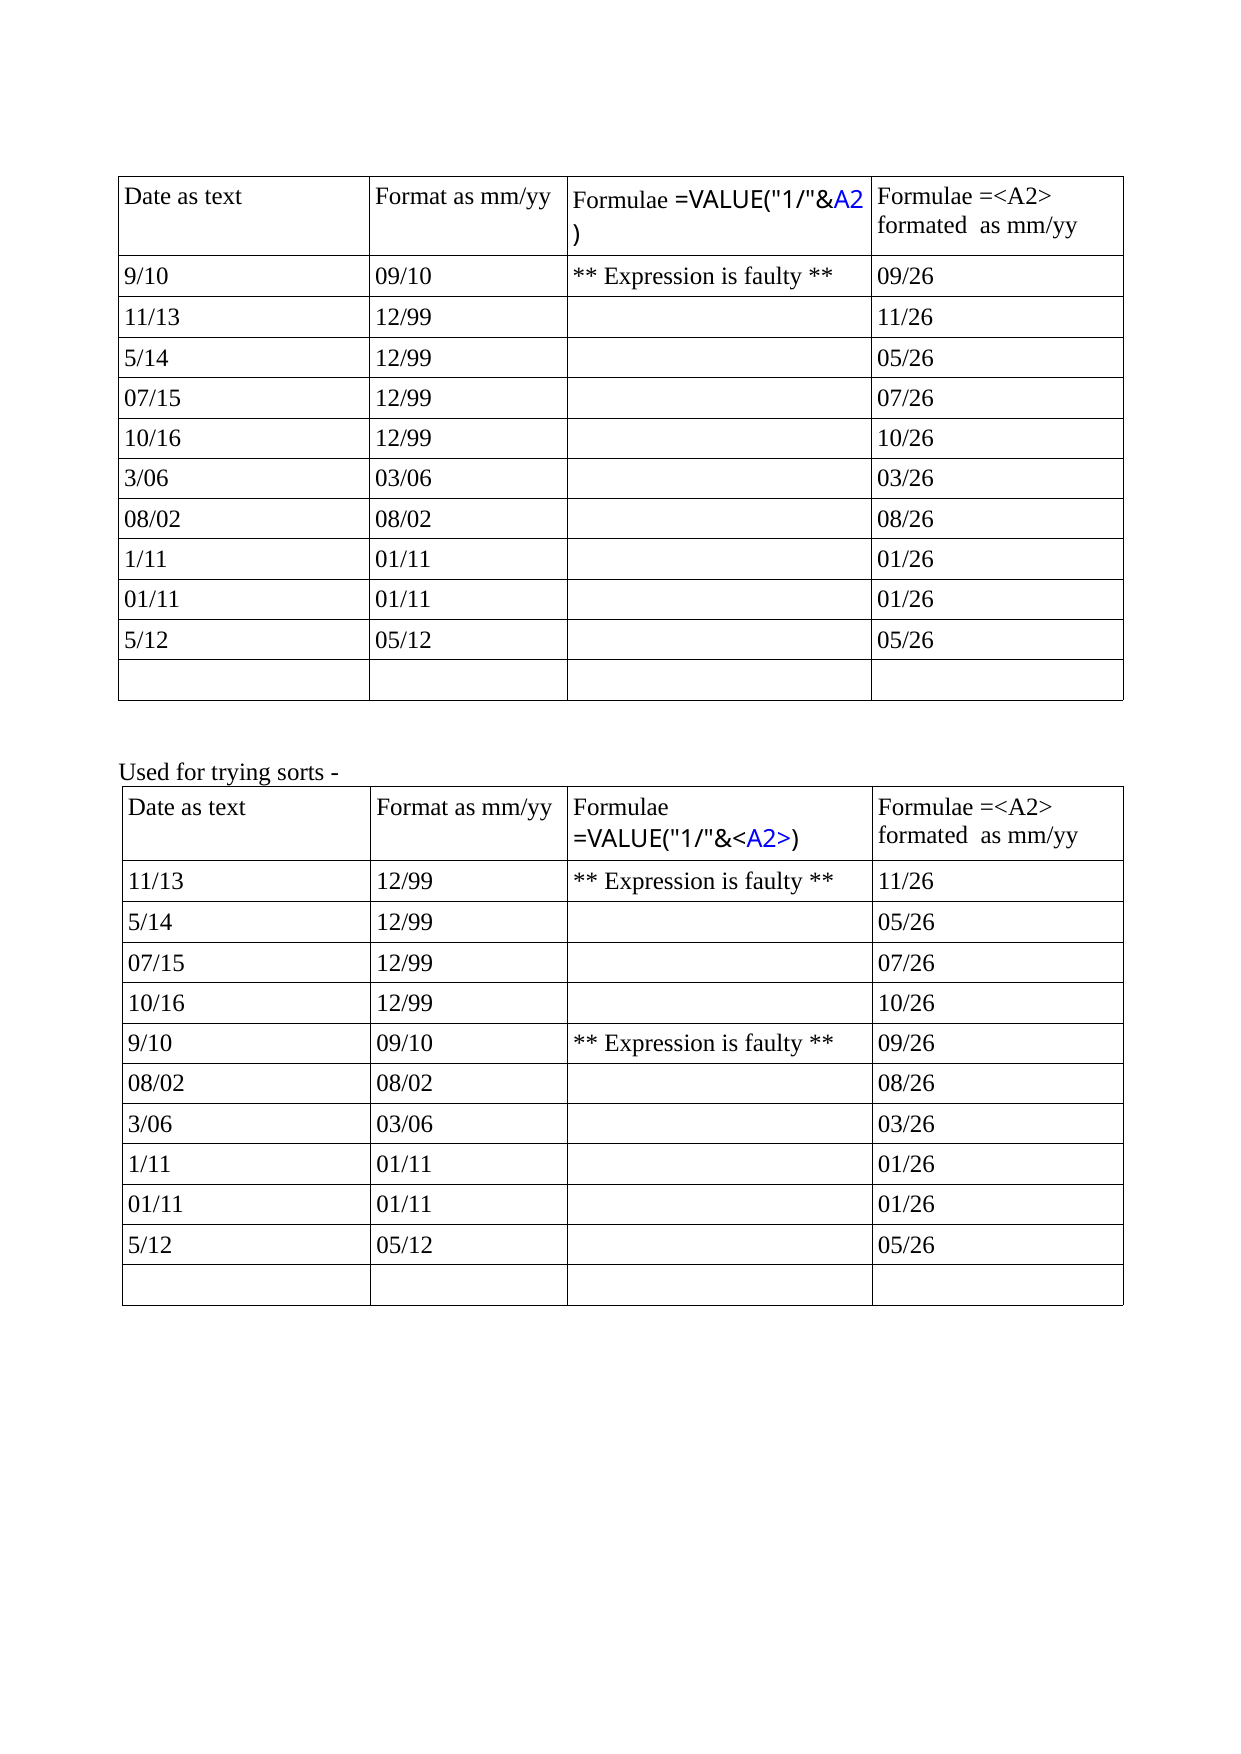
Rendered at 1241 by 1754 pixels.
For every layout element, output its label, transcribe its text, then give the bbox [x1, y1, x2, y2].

table_cell [568, 1265, 872, 1304]
table_cell 12/99 [873, 983, 1123, 1022]
table_cell 3/06 [123, 1104, 370, 1143]
table_cell [568, 419, 871, 458]
table_cell 12/99 [371, 902, 567, 942]
table_cell 11/16 [872, 580, 1123, 619]
table_cell 10/16 [873, 1024, 1123, 1063]
table_cell ** Expression is faulty ** [568, 861, 872, 901]
table_cell 12/99 [873, 902, 1123, 942]
table_cell 11/13 [123, 861, 370, 901]
table_cell 10/16 [872, 256, 1123, 296]
table_cell 01/11 [370, 580, 567, 619]
table_cell 09/10 [371, 1024, 567, 1063]
table_cell 3/06 [119, 459, 369, 498]
table_header Format as mm/yy [370, 177, 567, 255]
table_cell 06/16 [873, 1104, 1123, 1143]
table_cell 08/02 [123, 1064, 370, 1103]
table_cell 12/99 [873, 943, 1123, 982]
table_header Formulae =VALUE("1/"&<A2>) [568, 787, 872, 860]
table_cell [872, 660, 1123, 699]
table_cell [568, 620, 871, 659]
table_cell 03/06 [370, 459, 567, 498]
table_cell [568, 660, 871, 699]
table_cell 10/16 [123, 983, 370, 1022]
table_cell 12/99 [371, 983, 567, 1022]
table_cell [568, 1064, 872, 1103]
table_cell 12/99 [370, 378, 567, 417]
table_cell 12/99 [872, 297, 1123, 337]
table_cell 12/99 [371, 943, 567, 982]
table_cell 12/99 [873, 861, 1123, 901]
table_header Formulae =VALUE("1/"&A2 ) [568, 177, 871, 255]
table_cell 05/12 [370, 620, 567, 659]
table_cell [568, 459, 871, 498]
table_cell 12/99 [370, 297, 567, 337]
table_header Formulae =<A2> formated as mm/yy [873, 787, 1123, 860]
table_cell [568, 378, 871, 417]
table_cell 11/13 [119, 297, 369, 337]
table_cell 01/11 [371, 1144, 567, 1184]
table_cell 5/12 [119, 620, 369, 659]
table_cell [568, 539, 871, 579]
table_header Date as text [123, 787, 370, 860]
table_cell [568, 338, 871, 377]
table_cell [568, 1144, 872, 1184]
table_cell 01/11 [371, 1185, 567, 1224]
table_cell [873, 1265, 1123, 1304]
table_cell 09/10 [370, 256, 567, 296]
table_cell 5/14 [123, 902, 370, 942]
text Used for trying sorts - [118, 757, 1122, 786]
table_cell 12/99 [872, 378, 1123, 417]
table_cell [568, 1185, 872, 1224]
table_cell ** Expression is faulty ** [568, 256, 871, 296]
table_cell 03/06 [371, 1104, 567, 1143]
table_cell [568, 1104, 872, 1143]
table_cell 5/14 [119, 338, 369, 377]
table_cell [568, 580, 871, 619]
table_cell 10/16 [119, 419, 369, 458]
table_cell [371, 1265, 567, 1304]
table_cell 02/16 [873, 1064, 1123, 1103]
table_cell [568, 1225, 872, 1264]
table_cell [568, 902, 872, 942]
table_cell [370, 660, 567, 699]
table_cell [123, 1265, 370, 1304]
table_cell 12/99 [872, 338, 1123, 377]
table_header Date as text [119, 177, 369, 255]
table_cell 08/02 [370, 499, 567, 538]
table_cell 1/11 [119, 539, 369, 579]
table_cell 08/02 [371, 1064, 567, 1103]
table_cell [568, 297, 871, 337]
table_cell [568, 983, 872, 1022]
table_cell 5/12 [123, 1225, 370, 1264]
table_cell 9/10 [119, 256, 369, 296]
table_cell 11/16 [873, 1144, 1123, 1184]
table_cell 11/16 [872, 539, 1123, 579]
table_cell 12/99 [370, 338, 567, 377]
table_cell 12/99 [370, 419, 567, 458]
table_cell 05/12 [371, 1225, 567, 1264]
table_cell 9/10 [123, 1024, 370, 1063]
table_cell 02/16 [872, 499, 1123, 538]
table_cell 01/11 [119, 580, 369, 619]
table_cell 06/16 [872, 459, 1123, 498]
table_cell 07/15 [123, 943, 370, 982]
table_cell 12/99 [872, 419, 1123, 458]
table_cell 07/15 [119, 378, 369, 417]
table_cell 12/16 [873, 1225, 1123, 1264]
table_cell [568, 499, 871, 538]
table_cell 1/11 [123, 1144, 370, 1184]
table_cell [119, 660, 369, 699]
table_cell 12/16 [872, 620, 1123, 659]
table_header Formulae =<A2> formated as mm/yy [872, 177, 1123, 255]
table_header Format as mm/yy [371, 787, 567, 860]
table_cell 08/02 [119, 499, 369, 538]
table_cell 12/99 [371, 861, 567, 901]
table_cell ** Expression is faulty ** [568, 1024, 872, 1063]
table_cell [568, 943, 872, 982]
table_cell 01/11 [123, 1185, 370, 1224]
table_cell 01/11 [370, 539, 567, 579]
table_cell 11/16 [873, 1185, 1123, 1224]
